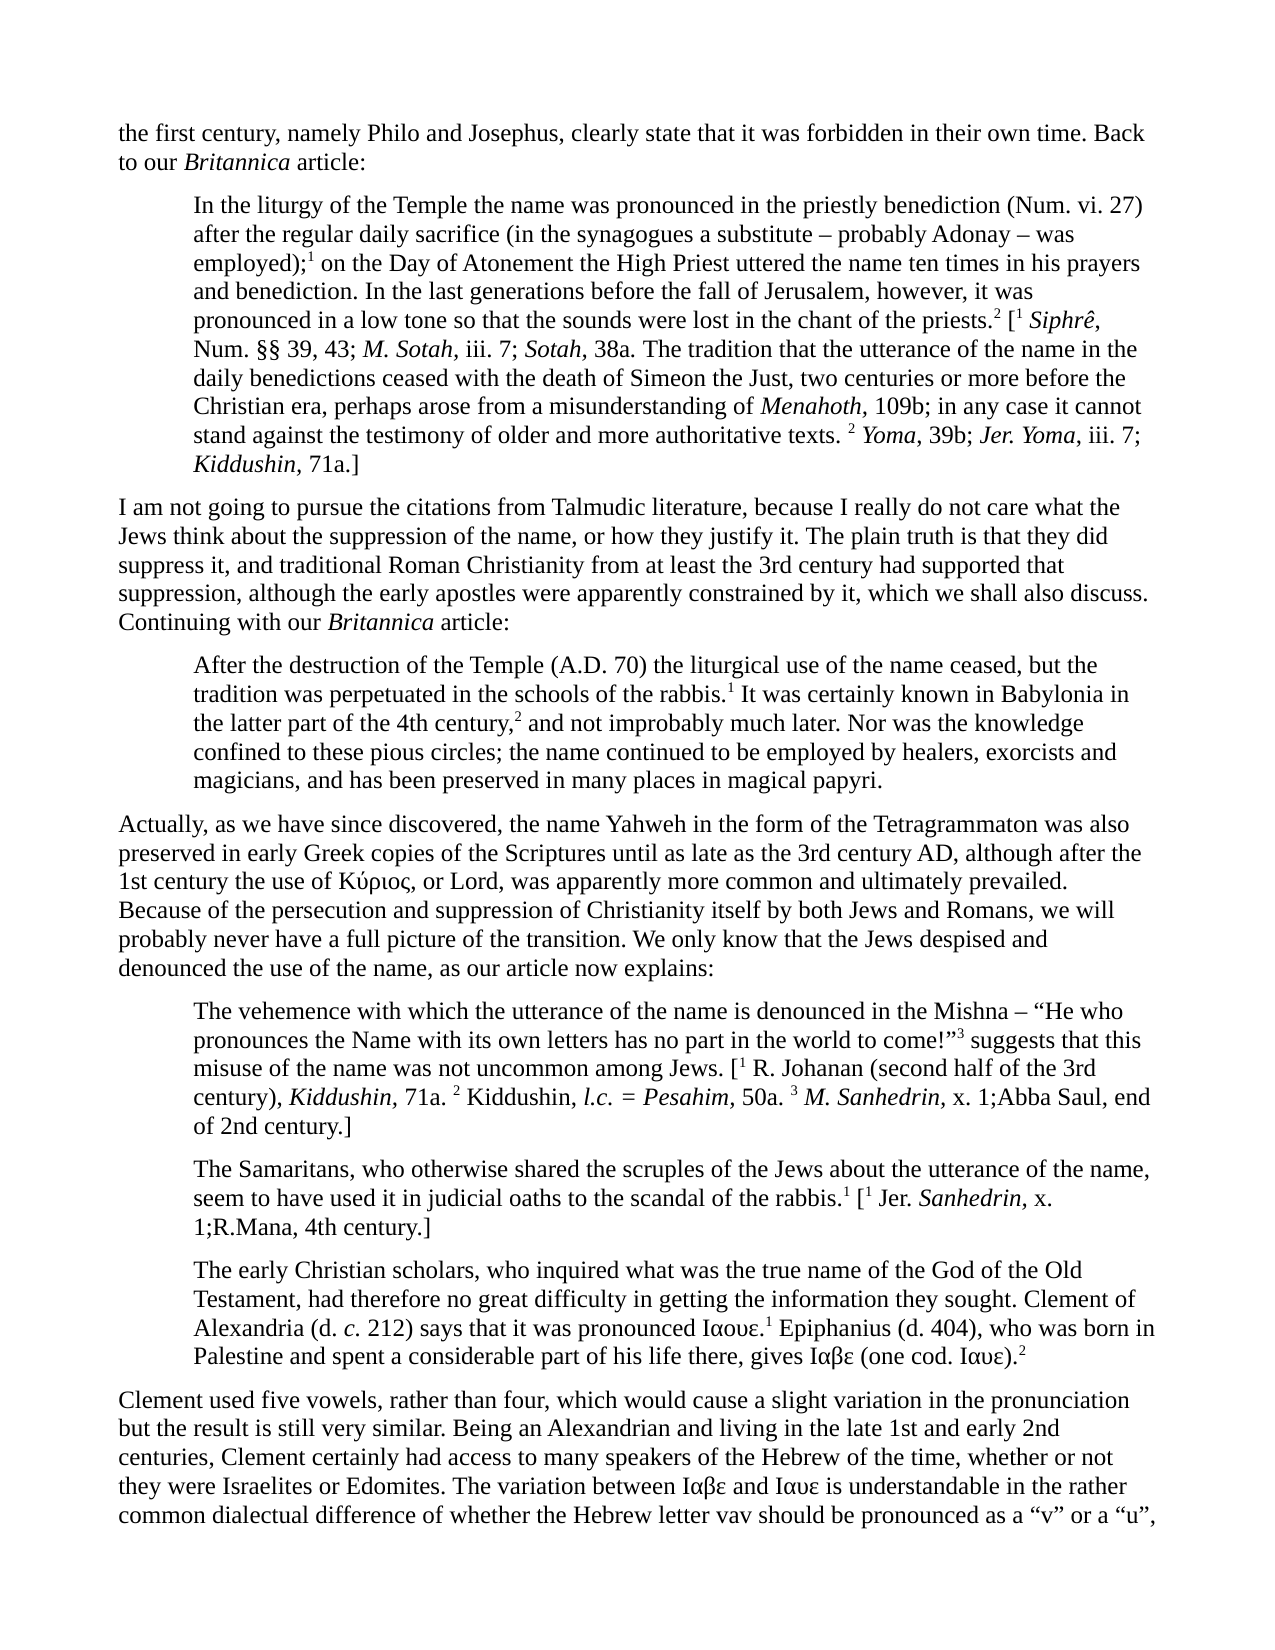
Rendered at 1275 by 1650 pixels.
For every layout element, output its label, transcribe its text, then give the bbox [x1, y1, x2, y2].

text The vehemence with which the utterance of the name is denounced in the Mishna – “He who pronounces the Name with its own letters has no part in the world to come!”3 suggests that this misuse of the name was not uncommon among Jews. [1 R. Johanan (second half of the 3rd century), Kiddushin, 71a. 2 Kiddushin, l.c. = Pesahim, 50a. 3 M. Sanhedrin, x. 1;Abba Saul, end of 2nd century.] [193, 996, 1157, 1140]
text After the destruction of the Temple (A.D. 70) the liturgical use of the name ceased, but the tradition was perpetuated in the schools of the rabbis.1 It was certainly known in Babylonia in the latter part of the 4th century,2 and not improbably much later. Nor was the knowledge confined to these pious circles; the name continued to be employed by healers, exorcists and magicians, and has been preserved in many places in magical papyri. [193, 651, 1157, 794]
text The early Christian scholars, who inquired what was the true name of the God of the Old Testament, had therefore no great difficulty in getting the information they sought. Clement of Alexandria (d. c. 212) says that it was pronounced Ιαουε.1 Epiphanius (d. 404), who was born in Palestine and spent a considerable part of his life there, gives Ιαβε (one cod. Ιαυε).2 [193, 1255, 1157, 1370]
text In the liturgy of the Temple the name was pronounced in the priestly benediction (Num. vi. 27) after the regular daily sacrifice (in the synagogues a substitute – probably Adonay – was employed);1 on the Day of Atonement the High Priest uttered the name ten times in his prayers and benediction. In the last generations before the fall of Jerusalem, however, it was pronounced in a low tone so that the sounds were lost in the chant of the priests.2 [1 Siphrê, Num. §§ 39, 43; M. Sotah, iii. 7; Sotah, 38a. The tradition that the utterance of the name in the daily benedictions ceased with the death of Simeon the Just, two centuries or more before the Christian era, perhaps arose from a misunderstanding of Menahoth, 109b; in any case it cannot stand against the testimony of older and more authoritative texts. 2 Yoma, 39b; Jer. Yoma, iii. 7; Kiddushin, 71a.] [193, 190, 1157, 478]
text the first century, namely Philo and Josephus, clearly state that it was forbidden in their own time. Back to our Britannica article: [118, 118, 1157, 176]
text Clement used five vowels, rather than four, which would cause a slight variation in the pronunciation but the result is still very similar. Being an Alexandrian and living in the late 1st and early 2nd centuries, Clement certainly had access to many speakers of the Hebrew of the time, whether or not they were Israelites or Edomites. The variation between Ιαβε and Ιαυε is understandable in the rather common dialectual difference of whether the Hebrew letter vav should be pronounced as a “v” or a “u”, [118, 1385, 1157, 1528]
text Actually, as we have since discovered, the name Yahweh in the form of the Tetragrammaton was also preserved in early Greek copies of the Scriptures until as late as the 3rd century AD, although after the 1st century the use of Κύριος, or Lord, was apparently more common and ultimately prevailed. Because of the persecution and suppression of Christianity itself by both Jews and Romans, we will probably never have a full picture of the transition. We only know that the Jews despised and denounced the use of the name, as our article now explains: [118, 809, 1157, 981]
text I am not going to pursue the citations from Talmudic literature, because I really do not care what the Jews think about the suppression of the name, or how they justify it. The plain truth is that they did suppress it, and traditional Roman Christianity from at least the 3rd century had supported that suppression, although the early apostles were apparently constrained by it, which we shall also discuss. Continuing with our Britannica article: [118, 492, 1157, 636]
text The Samaritans, who otherwise shared the scruples of the Jews about the utterance of the name, seem to have used it in judicial oaths to the scandal of the rabbis.1 [1 Jer. Sanhedrin, x. 1;R.Mana, 4th century.] [193, 1154, 1157, 1241]
